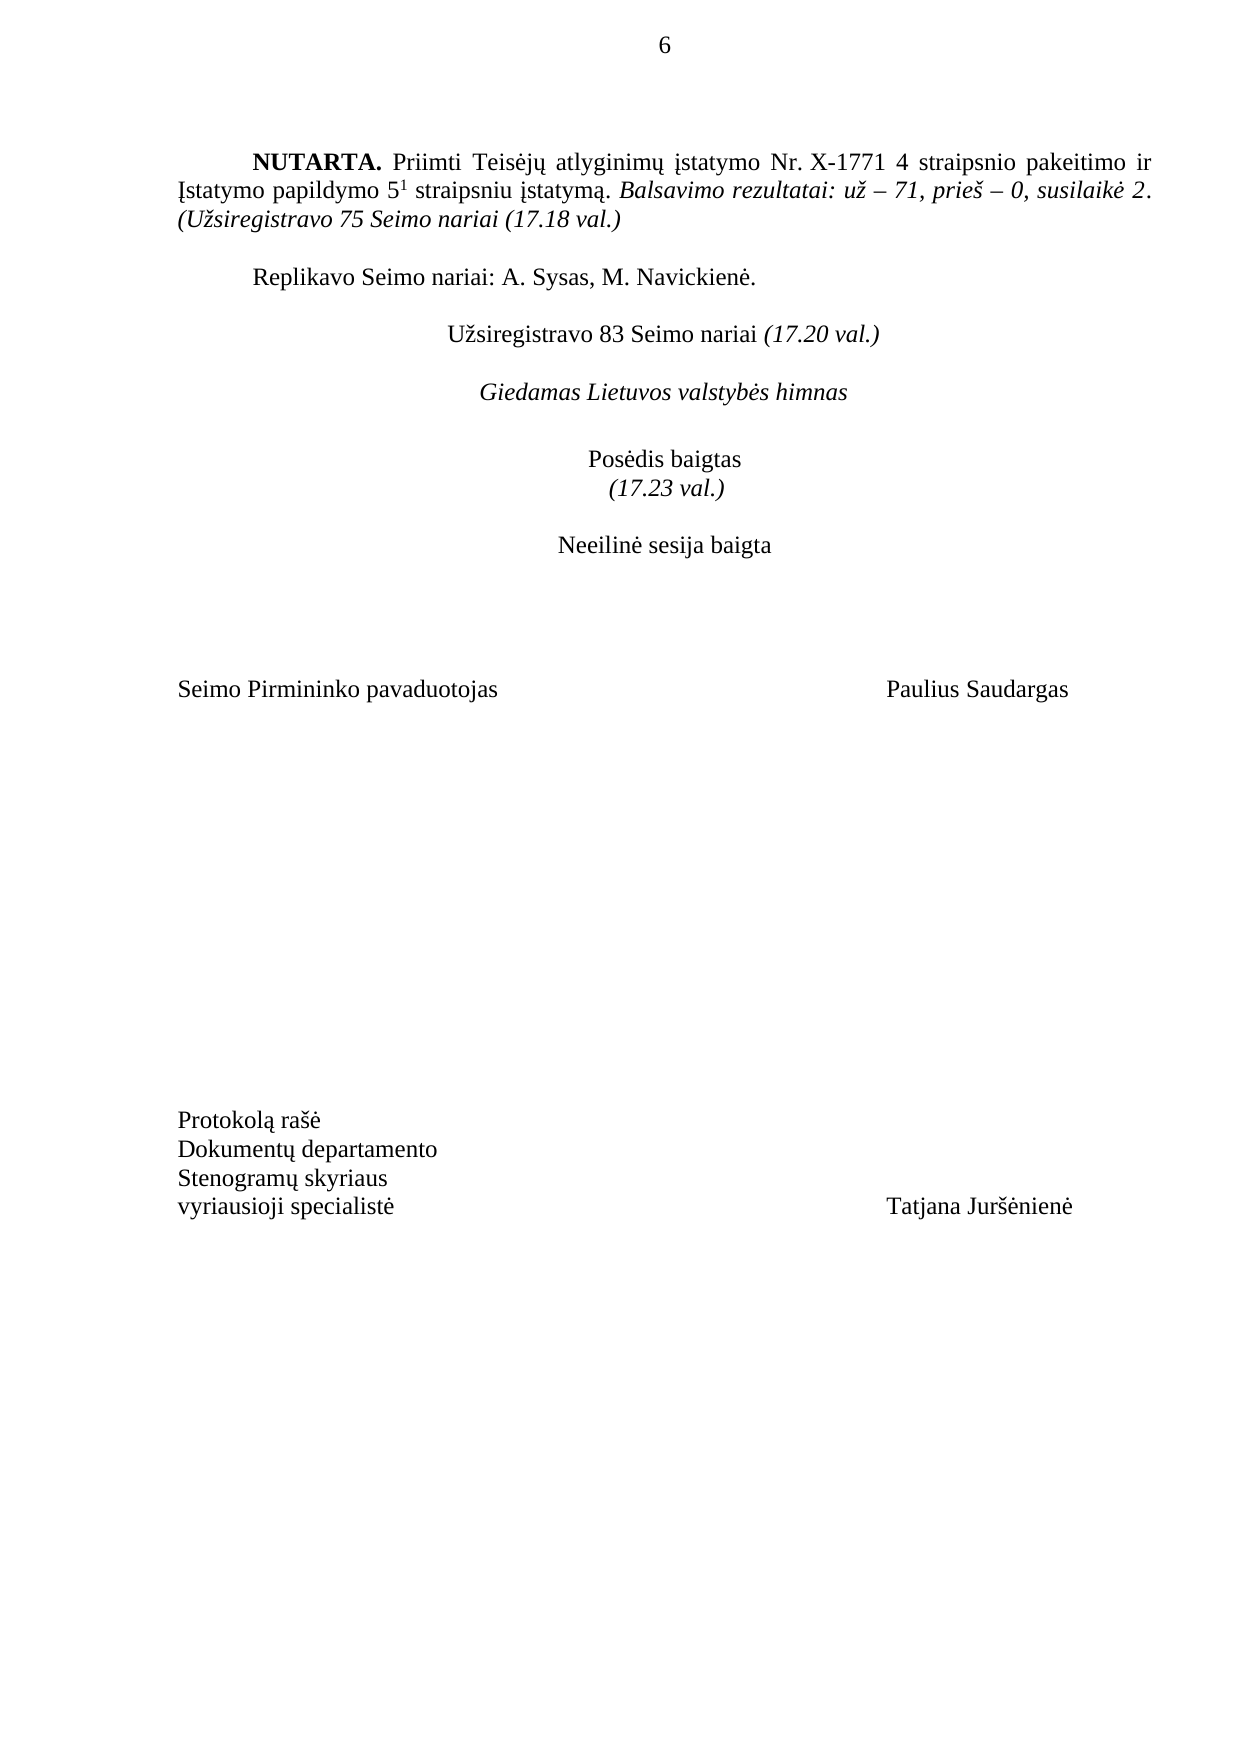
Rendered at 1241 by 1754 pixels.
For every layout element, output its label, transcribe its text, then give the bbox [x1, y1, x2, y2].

text Dokumentų departamento [177, 1134, 1152, 1163]
text (17.23 val.) [177, 473, 1152, 501]
text Giedamas Lietuvos valstybės himnas [177, 377, 1152, 406]
text Protokolą rašė [177, 1105, 1152, 1134]
text Stenogramų skyriaus [177, 1163, 1152, 1191]
text NUTARTA. Priimti Teisėjų atlyginimų įstatymo Nr. X-1771 4 straipsnio pakeitimo ir Įstatymo papildymo 51 straipsniu įstatymą. Balsavimo rezultatai: už – 71, prieš – 0, susilaikė 2. (Užsiregistravo 75 Seimo nariai (17.18 val.) [177, 147, 1152, 233]
text Replikavo Seimo nariai: A. Sysas, M. Navickienė. [177, 262, 1152, 291]
text Posėdis baigtas [177, 444, 1152, 473]
text Seimo Pirmininko pavaduotojas Paulius Saudargas [177, 674, 1152, 703]
text Užsiregistravo 83 Seimo nariai (17.20 val.) [177, 319, 1152, 348]
text Neeilinė sesija baigta [177, 530, 1152, 559]
text vyriausioji specialistė Tatjana Juršėnienė [177, 1191, 1152, 1220]
